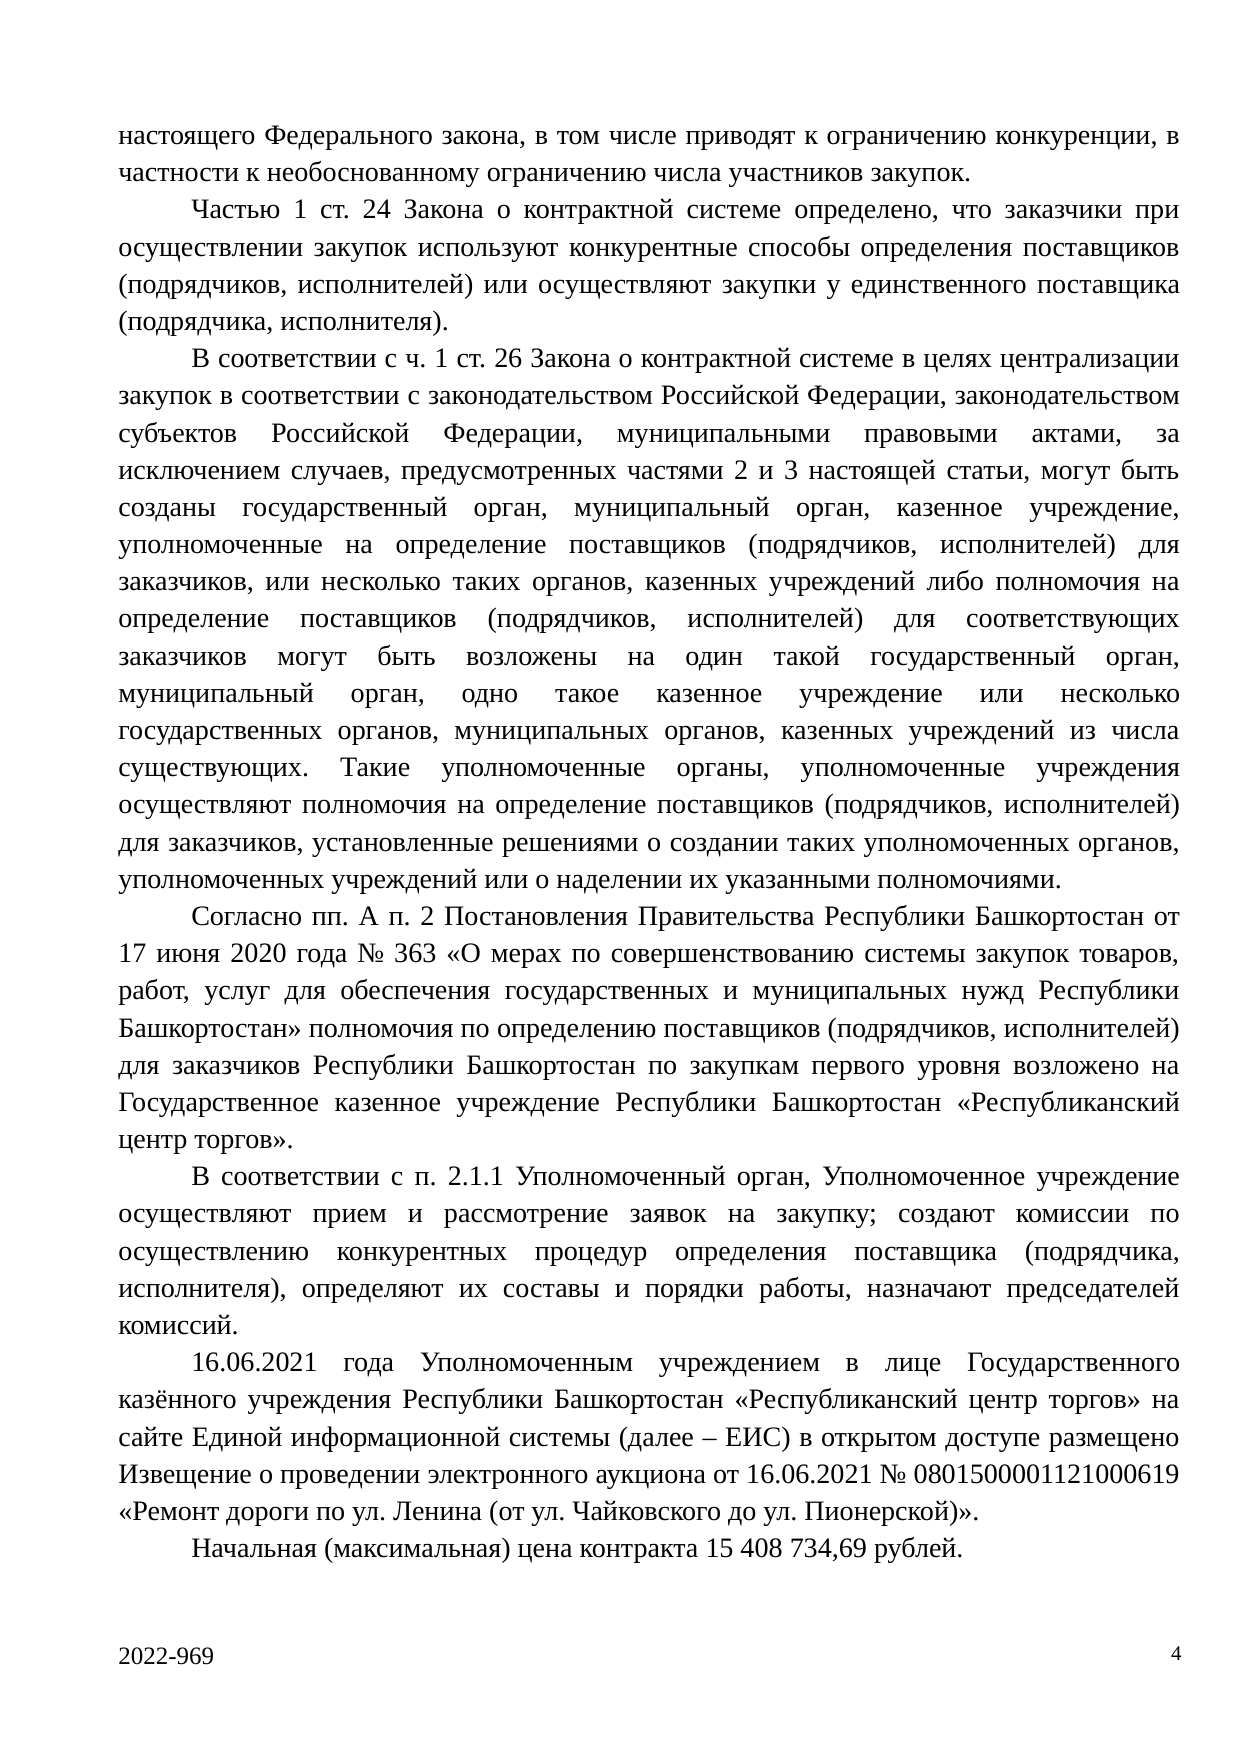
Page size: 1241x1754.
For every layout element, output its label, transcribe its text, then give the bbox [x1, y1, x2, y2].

text Согласно пп. А п. 2 Постановления Правительства Республики Башкортостан от 17 июня 2020 года № 363 «О мерах по совершенствованию системы закупок товаров, работ, услуг для обеспечения государственных и муниципальных нужд Республики Башкортостан» полномочия по определению поставщиков (подрядчиков, исполнителей) для заказчиков Республики Башкортостан по закупкам первого уровня возложено на Государственное казенное учреждение Республики Башкортостан «Республиканский центр торгов». [118, 899, 1181, 1154]
text Частью 1 ст. 24 Закона о контрактной системе определено, что заказчики при осуществлении закупок используют конкурентные способы определения поставщиков (подрядчиков, исполнителей) или осуществляют закупки у единственного поставщика (подрядчика, исполнителя). [118, 192, 1181, 336]
text настоящего Федерального закона, в том числе приводят к ограничению конкуренции, в частности к необоснованному ограничению числа участников закупок. [118, 118, 1181, 188]
text Начальная (максимальная) цена контракта 15 408 734,69 рублей. [118, 1531, 1181, 1564]
text В соответствии с ч. 1 ст. 26 Закона о контрактной системе в целях централизации закупок в соответствии с законодательством Российской Федерации, законодательством субъектов Российской Федерации, муниципальными правовыми актами, за исключением случаев, предусмотренных частями 2 и 3 настоящей статьи, могут быть созданы государственный орган, муниципальный орган, казенное учреждение, уполномоченные на определение поставщиков (подрядчиков, исполнителей) для заказчиков, или несколько таких органов, казенных учреждений либо полномочия на определение поставщиков (подрядчиков, исполнителей) для соответствующих заказчиков могут быть возложены на один такой государственный орган, муниципальный орган, одно такое казенное учреждение или несколько государственных органов, муниципальных органов, казенных учреждений из числа существующих. Такие уполномоченные органы, уполномоченные учреждения осуществляют полномочия на определение поставщиков (подрядчиков, исполнителей) для заказчиков, установленные решениями о создании таких уполномоченных органов, уполномоченных учреждений или о наделении их указанными полномочиями. [118, 341, 1181, 894]
text 16.06.2021 года Уполномоченным учреждением в лице Государственного казённого учреждения Республики Башкортостан «Республиканский центр торгов» на сайте Единой информационной системы (далее – ЕИС) в открытом доступе размещено Извещение о проведении электронного аукциона от 16.06.2021 № 0801500001121000619 «Ремонт дороги по ул. Ленина (от ул. Чайковского до ул. Пионерской)». [118, 1345, 1181, 1526]
text В соответствии с п. 2.1.1 Уполномоченный орган, Уполномоченное учреждение осуществляют прием и рассмотрение заявок на закупку; создают комиссии по осуществлению конкурентных процедур определения поставщика (подрядчика, исполнителя), определяют их составы и порядки работы, назначают председателей комиссий. [118, 1159, 1181, 1341]
